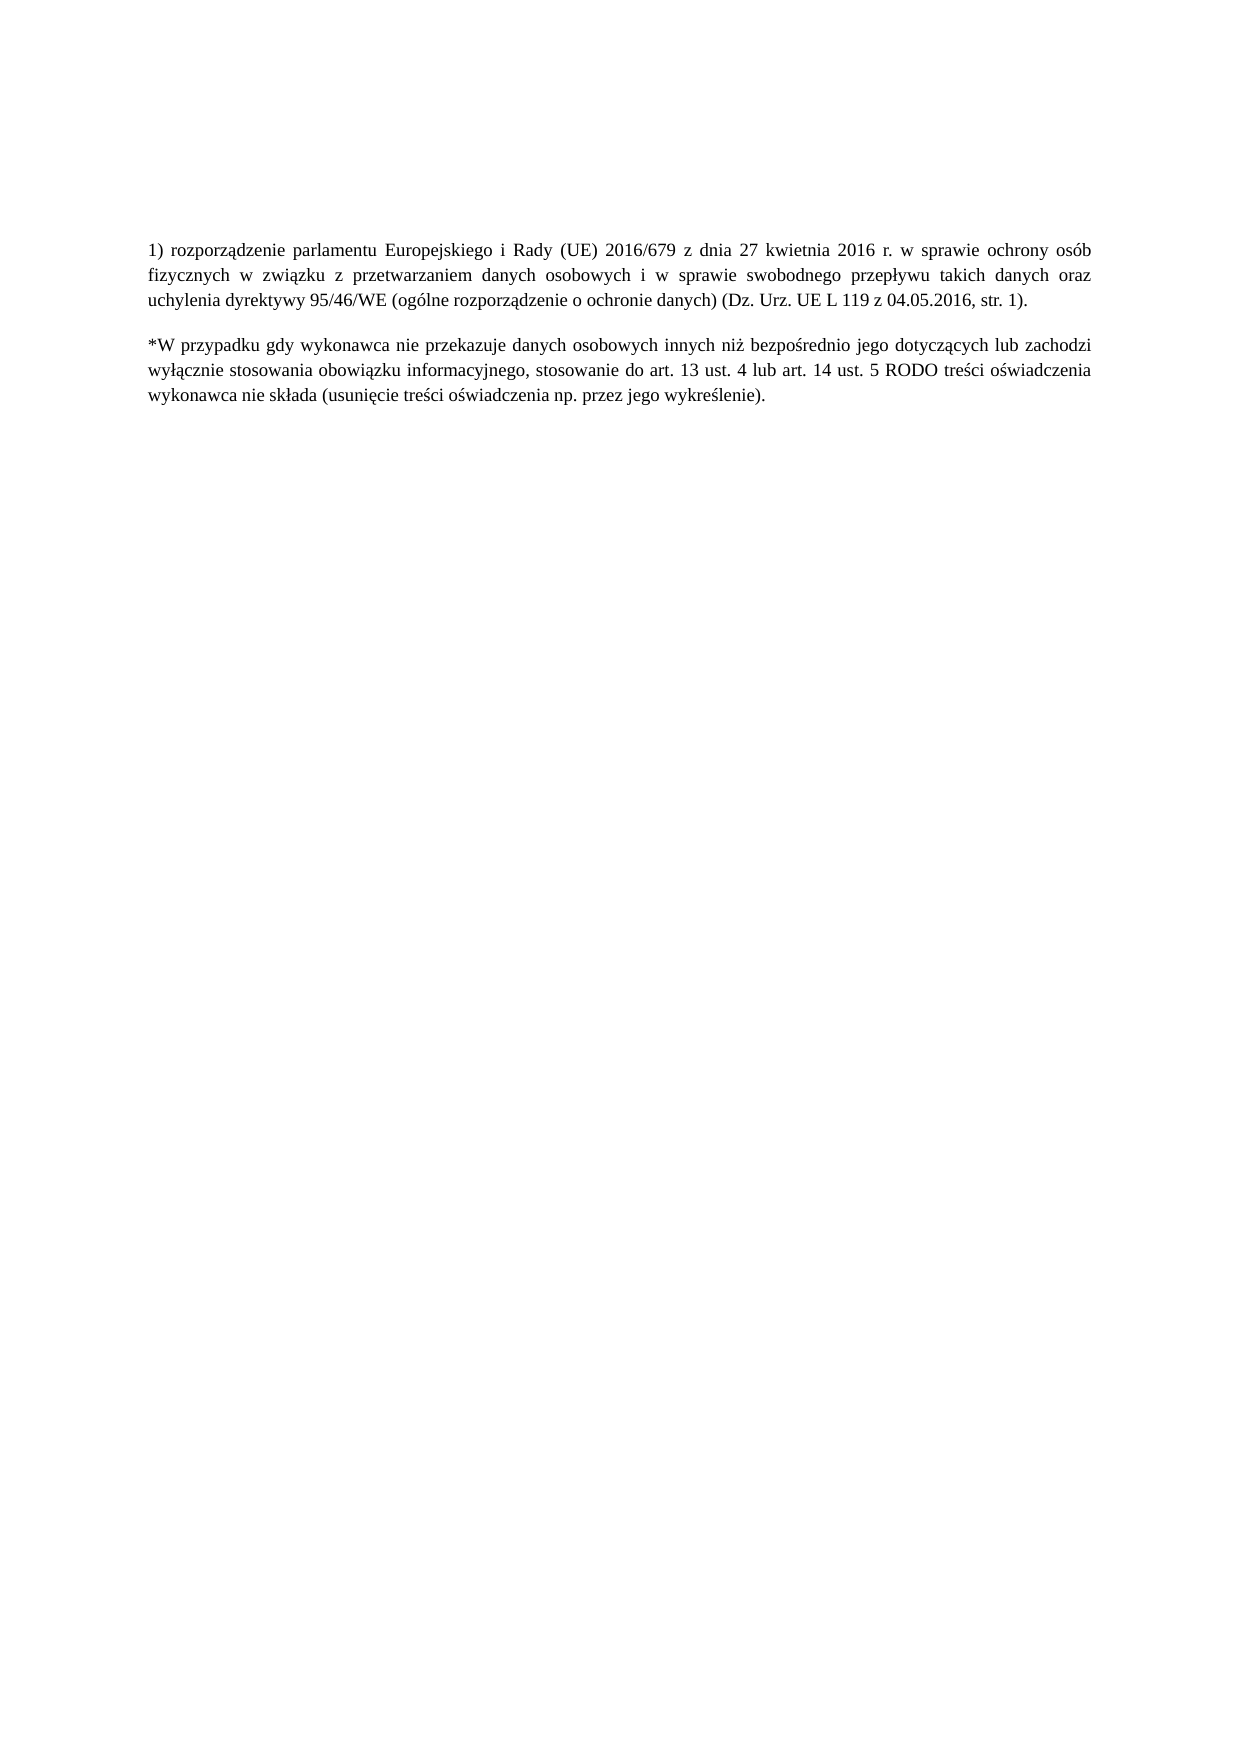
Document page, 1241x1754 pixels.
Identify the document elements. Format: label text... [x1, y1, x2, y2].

text *W przypadku gdy wykonawca nie przekazuje danych osobowych innych niż bezpośrednio jego dotyczących lub zachodzi wyłącznie stosowania obowiązku informacyjnego, stosowanie do art. 13 ust. 4 lub art. 14 ust. 5 RODO treści oświadczenia wykonawca nie składa (usunięcie treści oświadczenia np. przez jego wykreślenie). [148, 334, 1093, 405]
text 1) rozporządzenie parlamentu Europejskiego i Rady (UE) 2016/679 z dnia 27 kwietnia 2016 r. w sprawie ochrony osób fizycznych w związku z przetwarzaniem danych osobowych i w sprawie swobodnego przepływu takich danych oraz uchylenia dyrektywy 95/46/WE (ogólne rozporządzenie o ochronie danych) (Dz. Urz. UE L 119 z 04.05.2016, str. 1). [148, 239, 1093, 310]
